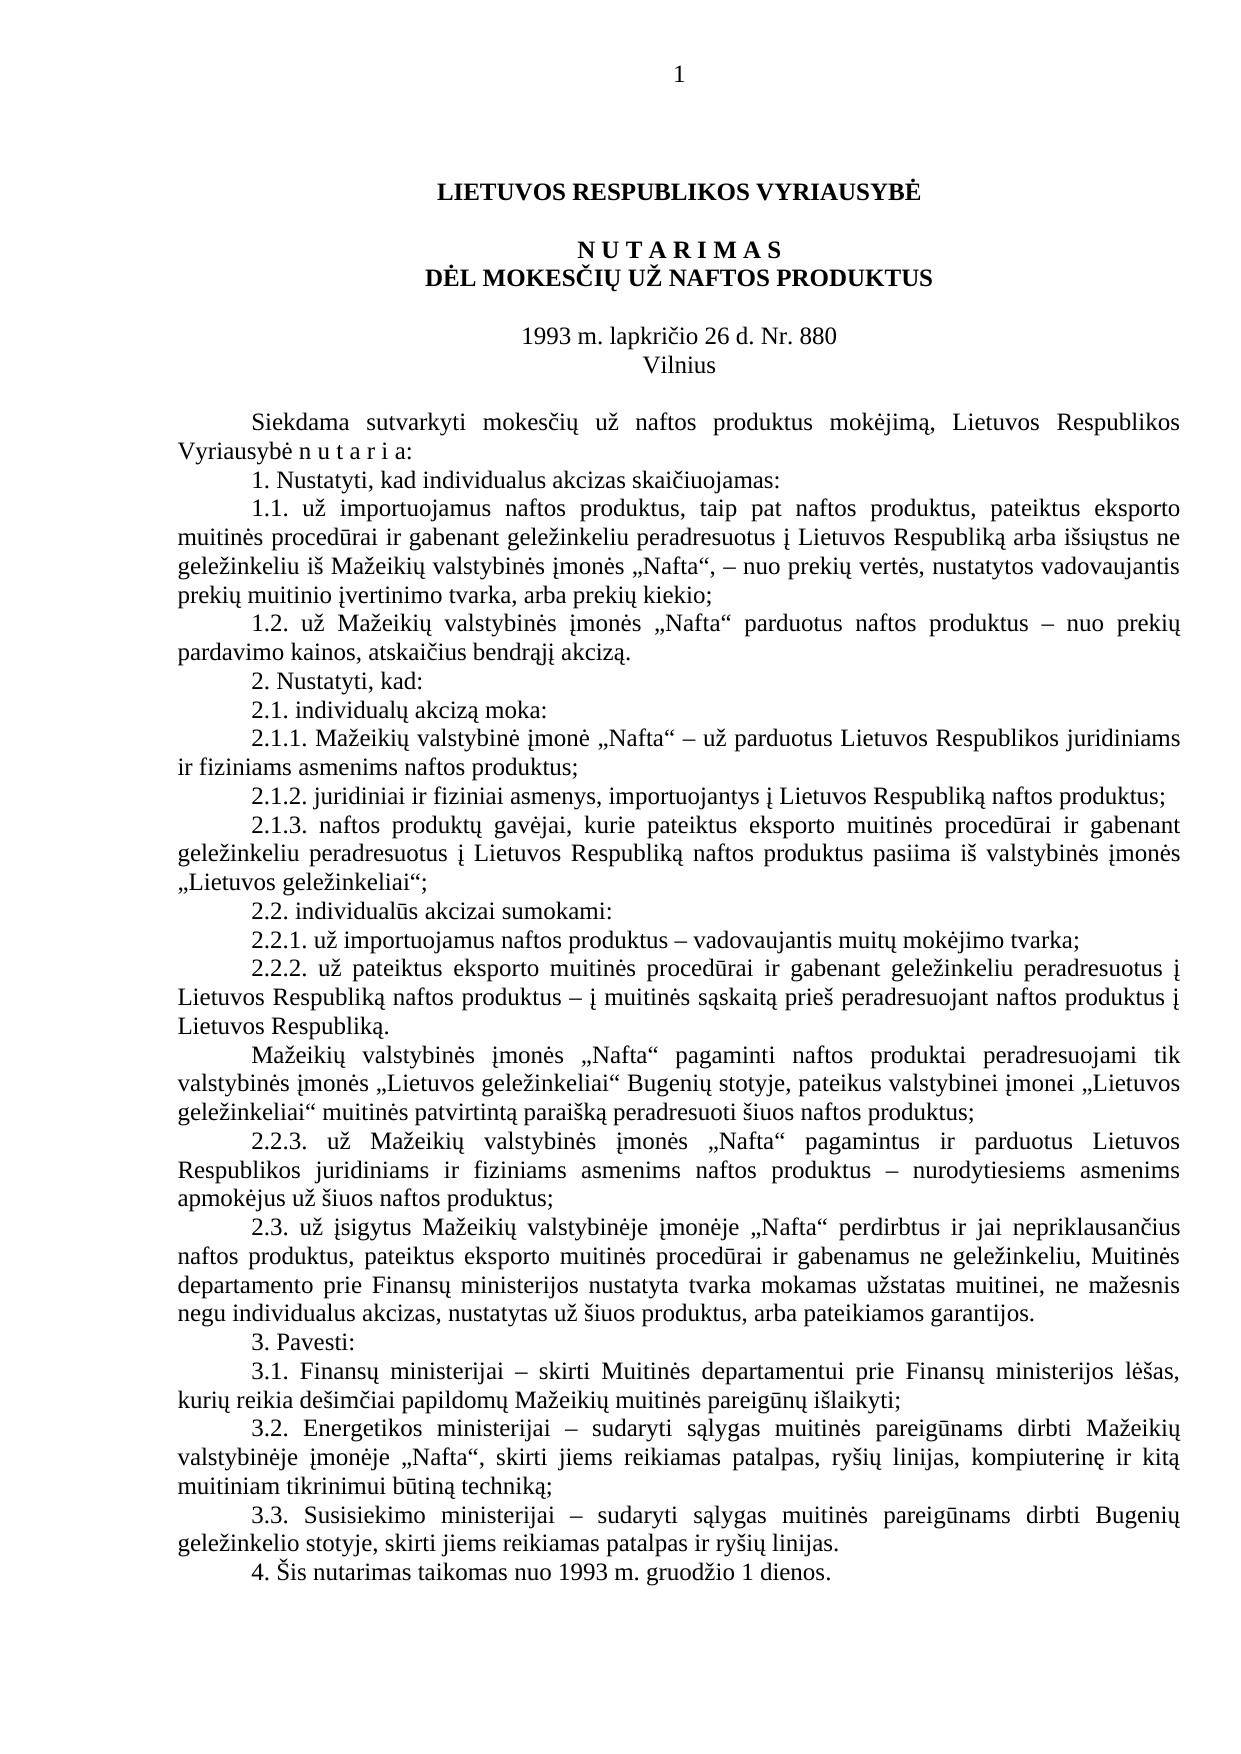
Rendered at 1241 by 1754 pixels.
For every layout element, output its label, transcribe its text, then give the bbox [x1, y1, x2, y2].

text LIETUVOS RESPUBLIKOS VYRIAUSYBĖ [177, 177, 1181, 206]
text 2.3. už įsigytus Mažeikių valstybinėje įmonėje „Nafta“ perdirbtus ir jai nepriklausančius naftos produktus, pateiktus eksporto muitinės procedūrai ir gabenamus ne geležinkeliu, Muitinės departamento prie Finansų ministerijos nustatyta tvarka mokamas užstatas muitinei, ne mažesnis negu individualus akcizas, nustatytas už šiuos produktus, arba pateikiamos garantijos. [177, 1212, 1181, 1327]
text 2.1.3. naftos produktų gavėjai, kurie pateiktus eksporto muitinės procedūrai ir gabenant geležinkeliu peradresuotus į Lietuvos Respubliką naftos produktus pasiima iš valstybinės įmonės „Lietuvos geležinkeliai“; [177, 810, 1181, 896]
text N U T A R I M A S [177, 235, 1181, 263]
text 1993 m. lapkričio 26 d. Nr. 880 [177, 321, 1181, 350]
text Mažeikių valstybinės įmonės „Nafta“ pagaminti naftos produktai peradresuojami tik valstybinės įmonės „Lietuvos geležinkeliai“ Bugenių stotyje, pateikus valstybinei įmonei „Lietuvos geležinkeliai“ muitinės patvirtintą paraišką peradresuoti šiuos naftos produktus; [177, 1040, 1181, 1126]
text 2. Nustatyti, kad: [177, 666, 1181, 695]
text 3.1. Finansų ministerijai – skirti Muitinės departamentui prie Finansų ministerijos lėšas, kurių reikia dešimčiai papildomų Mažeikių muitinės pareigūnų išlaikyti; [177, 1356, 1181, 1413]
text Vilnius [177, 350, 1181, 378]
text 2.2.3. už Mažeikių valstybinės įmonės „Nafta“ pagamintus ir parduotus Lietuvos Respublikos juridiniams ir fiziniams asmenims naftos produktus – nurodytiesiems asmenims apmokėjus už šiuos naftos produktus; [177, 1126, 1181, 1212]
text 2.1.1. Mažeikių valstybinė įmonė „Nafta“ – už parduotus Lietuvos Respublikos juridiniams ir fiziniams asmenims naftos produktus; [177, 723, 1181, 781]
text 1.2. už Mažeikių valstybinės įmonės „Nafta“ parduotus naftos produktus – nuo prekių pardavimo kainos, atskaičius bendrąjį akcizą. [177, 608, 1181, 666]
text 3.2. Energetikos ministerijai – sudaryti sąlygas muitinės pareigūnams dirbti Mažeikių valstybinėje įmonėje „Nafta“, skirti jiems reikiamas patalpas, ryšių linijas, kompiuterinę ir kitą muitiniam tikrinimui būtiną techniką; [177, 1413, 1181, 1500]
text 3.3. Susisiekimo ministerijai – sudaryti sąlygas muitinės pareigūnams dirbti Bugenių geležinkelio stotyje, skirti jiems reikiamas patalpas ir ryšių linijas. [177, 1500, 1181, 1557]
text 2.1.2. juridiniai ir fiziniai asmenys, importuojantys į Lietuvos Respubliką naftos produktus; [177, 781, 1181, 810]
text 2.2.1. už importuojamus naftos produktus – vadovaujantis muitų mokėjimo tvarka; [177, 925, 1181, 953]
text 1.1. už importuojamus naftos produktus, taip pat naftos produktus, pateiktus eksporto muitinės procedūrai ir gabenant geležinkeliu peradresuotus į Lietuvos Respubliką arba išsiųstus ne geležinkeliu iš Mažeikių valstybinės įmonės „Nafta“, – nuo prekių vertės, nustatytos vadovaujantis prekių muitinio įvertinimo tvarka, arba prekių kiekio; [177, 493, 1181, 608]
text Siekdama sutvarkyti mokesčių už naftos produktus mokėjimą, Lietuvos Respublikos Vyriausybė nutaria: [177, 407, 1181, 465]
text 4. Šis nutarimas taikomas nuo 1993 m. gruodžio 1 dienos. [177, 1557, 1181, 1586]
text 2.2.2. už pateiktus eksporto muitinės procedūrai ir gabenant geležinkeliu peradresuotus į Lietuvos Respubliką naftos produktus – į muitinės sąskaitą prieš peradresuojant naftos produktus į Lietuvos Respubliką. [177, 953, 1181, 1040]
text 1. Nustatyti, kad individualus akcizas skaičiuojamas: [177, 465, 1181, 493]
text 2.2. individualūs akcizai sumokami: [177, 896, 1181, 925]
text 2.1. individualų akcizą moka: [177, 695, 1181, 723]
text DĖL MOKESČIŲ UŽ NAFTOS PRODUKTUS [177, 263, 1181, 292]
text 3. Pavesti: [177, 1327, 1181, 1356]
